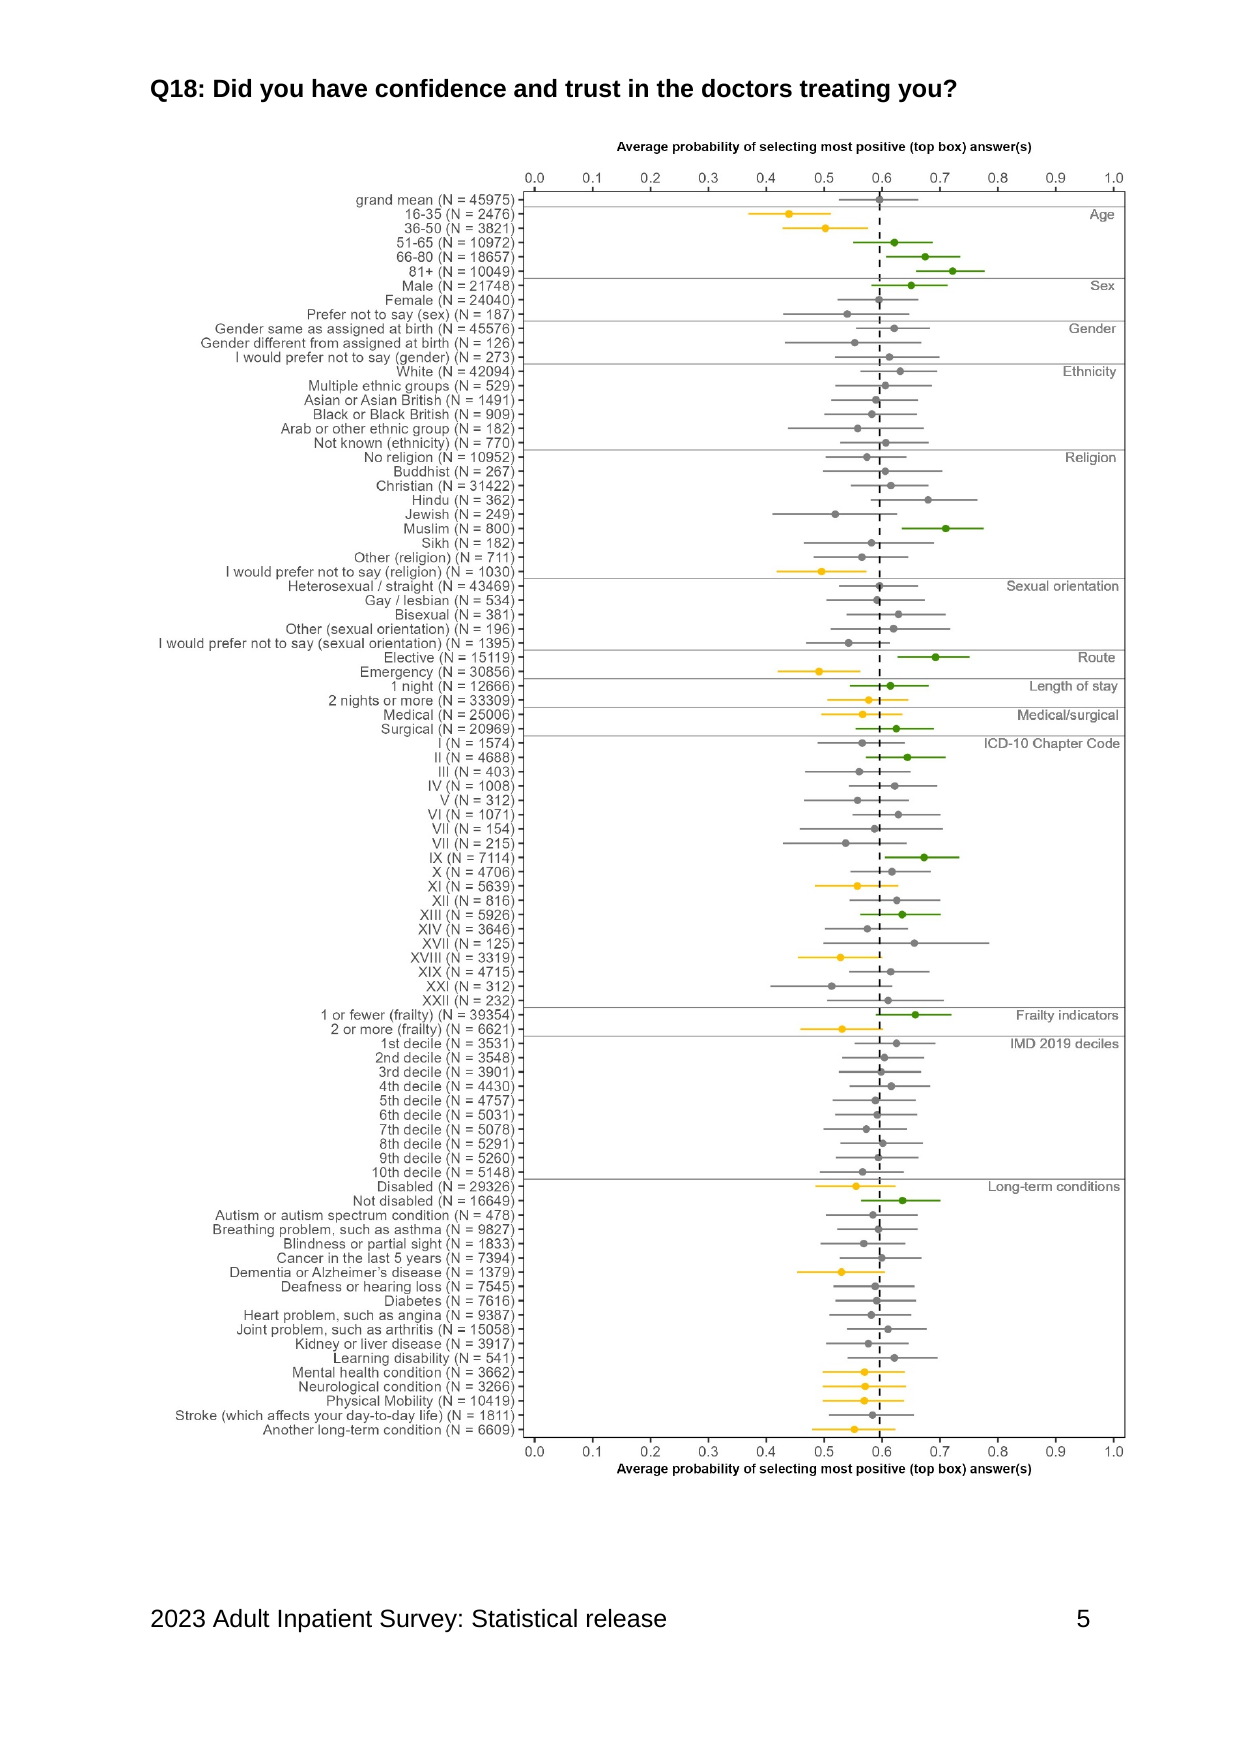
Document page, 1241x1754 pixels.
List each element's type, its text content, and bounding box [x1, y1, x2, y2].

text Q18: Did you have confidence and trust in the doctors treating you? [150, 74, 1090, 102]
